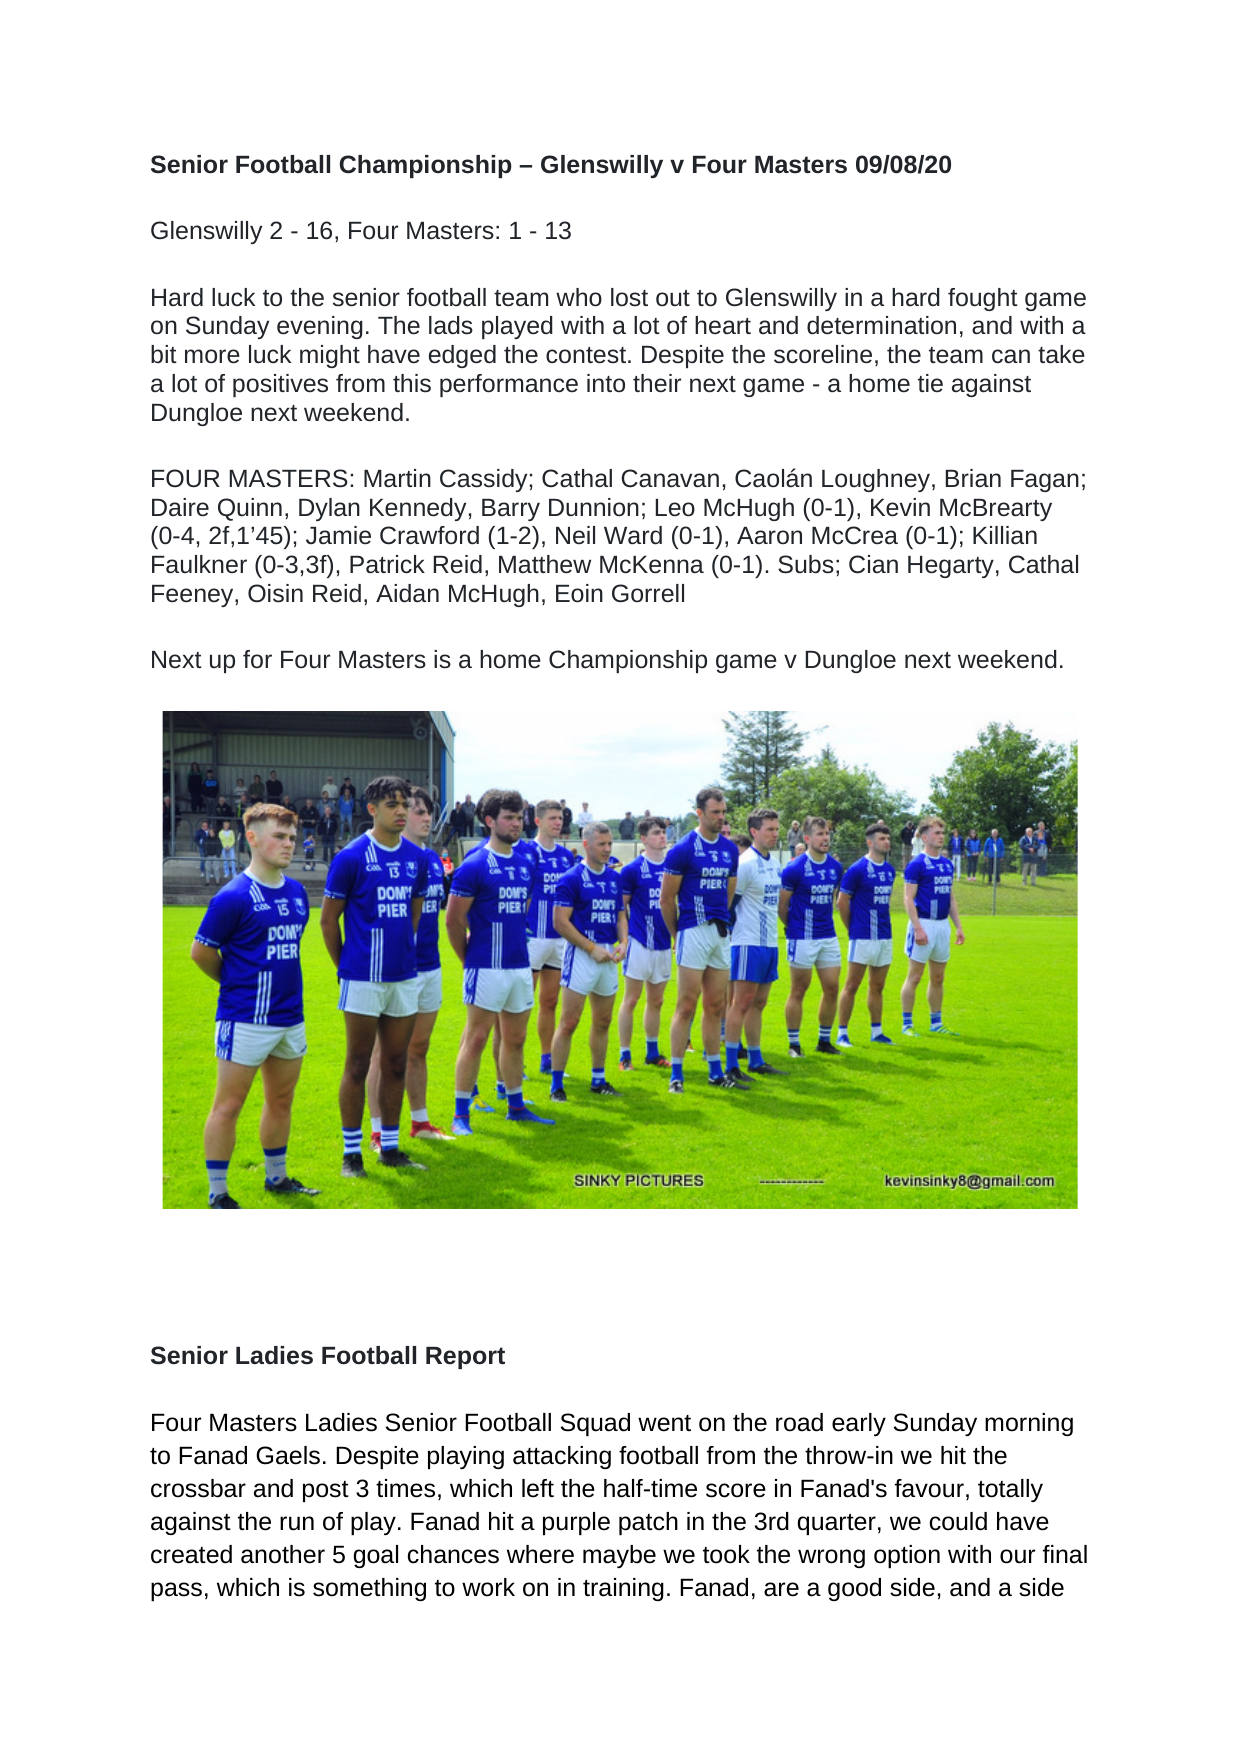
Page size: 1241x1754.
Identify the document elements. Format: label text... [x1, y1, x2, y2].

text Glenswilly 2 - 16, Four Masters: 1 - 13 [150, 216, 1090, 245]
text Hard luck to the senior football team who lost out to Glenswilly in a hard fought game on Sunday evening. The lads played with a lot of heart and determination, and with a bit more luck might have edged the contest. Despite the scoreline, the team can take a lot of positives from this performance into their next game - a home tie against Dungloe next weekend. [150, 282, 1090, 426]
text Next up for Four Masters is a home Championship game v Dungloe next weekend. [150, 645, 1090, 674]
picture [162, 711, 1078, 1209]
text Senior Ladies Football Report [150, 1341, 1090, 1370]
text Four Masters Ladies Senior Football Squad went on the road early Sunday morning to Fanad Gaels. Despite playing attacking football from the throw-in we hit the crossbar and post 3 times, which left the half-time score in Fanad's favour, totally against the run of play. Fanad hit a purple patch in the 3rd quarter, we could have created another 5 goal chances where maybe we took the wrong option with our final pass, which is something to work on in training. Fanad, are a good side, and a side [150, 1408, 1090, 1601]
text FOUR MASTERS: Martin Cassidy; Cathal Canavan, Caolán Loughney, Brian Fagan; Daire Quinn, Dylan Kennedy, Barry Dunnion; Leo McHugh (0-1), Kevin McBrearty (0-4, 2f,1’45); Jamie Crawford (1-2), Neil Ward (0-1), Aaron McCrea (0-1); Killian Faulkner (0-3,3f), Patrick Reid, Matthew McKenna (0-1). Subs; Cian Hegarty, Cathal Feeney, Oisin Reid, Aidan McHugh, Eoin Gorrell [150, 464, 1090, 607]
text Senior Football Championship – Glenswilly v Four Masters 09/08/20 [150, 150, 1090, 179]
